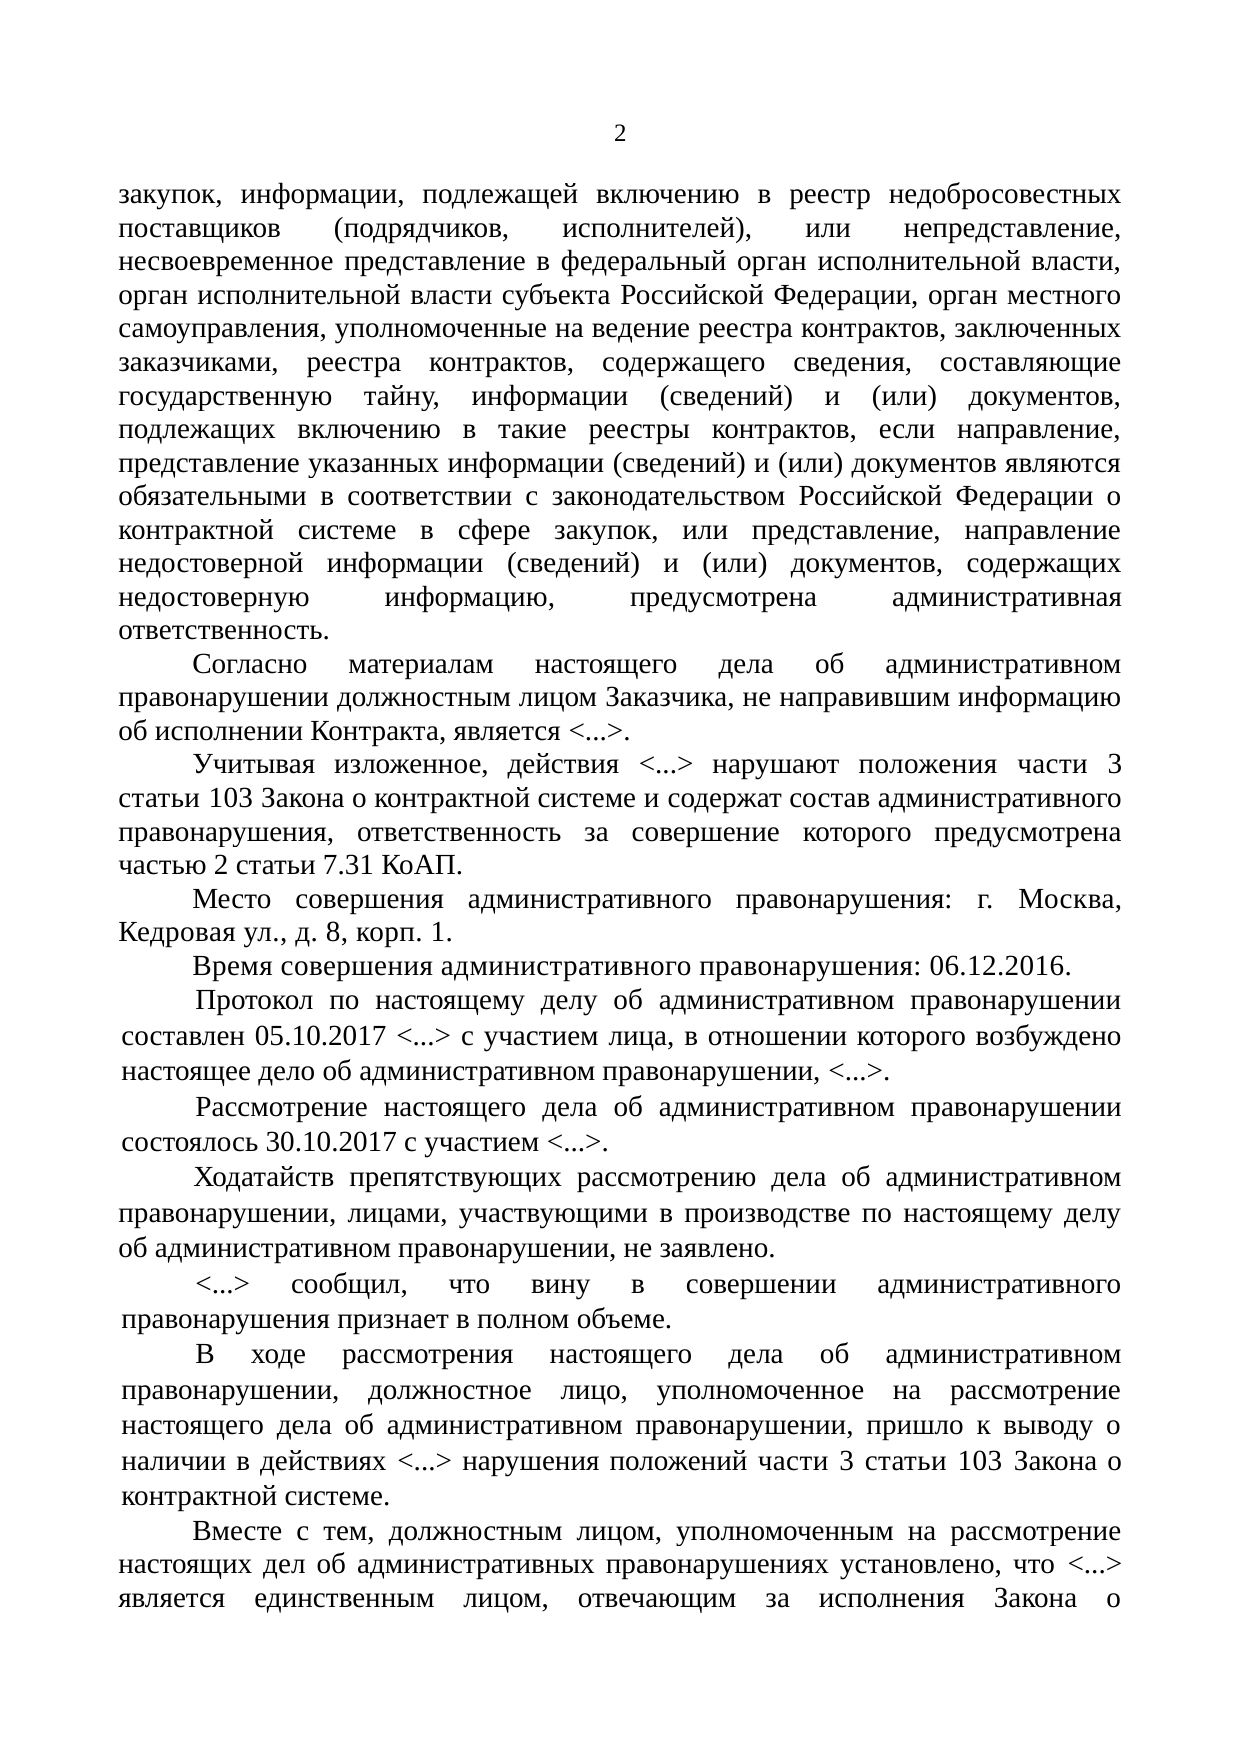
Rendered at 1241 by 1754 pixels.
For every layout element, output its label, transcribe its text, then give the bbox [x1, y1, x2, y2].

text Время совершения административного правонарушения: 06.12.2016. [118, 948, 1122, 981]
text Согласно материалам настоящего дела об административном правонарушении должностным лицом Заказчика, не направившим информацию об исполнении Контракта, является <...>. [118, 646, 1122, 747]
text закупок, информации, подлежащей включению в реестр недобросовестных поставщиков (подрядчиков, исполнителей), или непредставление, несвоевременное представление в федеральный орган исполнительной власти, орган исполнительной власти субъекта Российской Федерации, орган местного самоуправления, уполномоченные на ведение реестра контрактов, заключенных заказчиками, реестра контрактов, содержащего сведения, составляющие государственную тайну, информации (сведений) и (или) документов, подлежащих включению в такие реестры контрактов, если направление, представление указанных информации (сведений) и (или) документов являются обязательными в соответствии с законодательством Российской Федерации о контрактной системе в сфере закупок, или представление, направление недостоверной информации (сведений) и (или) документов, содержащих недостоверную информацию, предусмотрена административная ответственность. [118, 176, 1122, 646]
text Ходатайств препятствующих рассмотрению дела об административном правонарушении, лицами, участвующими в производстве по настоящему делу об административном правонарушении, не заявлено. [118, 1158, 1122, 1265]
text Место совершения административного правонарушения: г. Москва, Кедровая ул., д. 8, корп. 1. [118, 881, 1122, 948]
text <...> сообщил, что вину в совершении административного правонарушения признает в полном объеме. [121, 1265, 1122, 1336]
text Протокол по настоящему делу об административном правонарушении составлен 05.10.2017 <...> с участием лица, в отношении которого возбуждено настоящее дело об административном правонарушении, <...>. [121, 981, 1122, 1088]
text В ходе рассмотрения настоящего дела об административном правонарушении, должностное лицо, уполномоченное на рассмотрение настоящего дела об административном правонарушении, пришло к выводу о наличии в действиях <...> нарушения положений части 3 статьи 103 Закона о контрактной системе. [121, 1336, 1122, 1513]
text Рассмотрение настоящего дела об административном правонарушении состоялось 30.10.2017 с участием <...>. [121, 1088, 1122, 1158]
text Учитывая изложенное, действия <...> нарушают положения части 3 статьи 103 Закона о контрактной системе и содержат состав административного правонарушения, ответственность за совершение которого предусмотрена частью 2 статьи 7.31 КоАП. [118, 747, 1122, 881]
text Вместе с тем, должностным лицом, уполномоченным на рассмотрение настоящих дел об административных правонарушениях установлено, что <...> является единственным лицом, отвечающим за исполнения Закона о [118, 1513, 1122, 1613]
